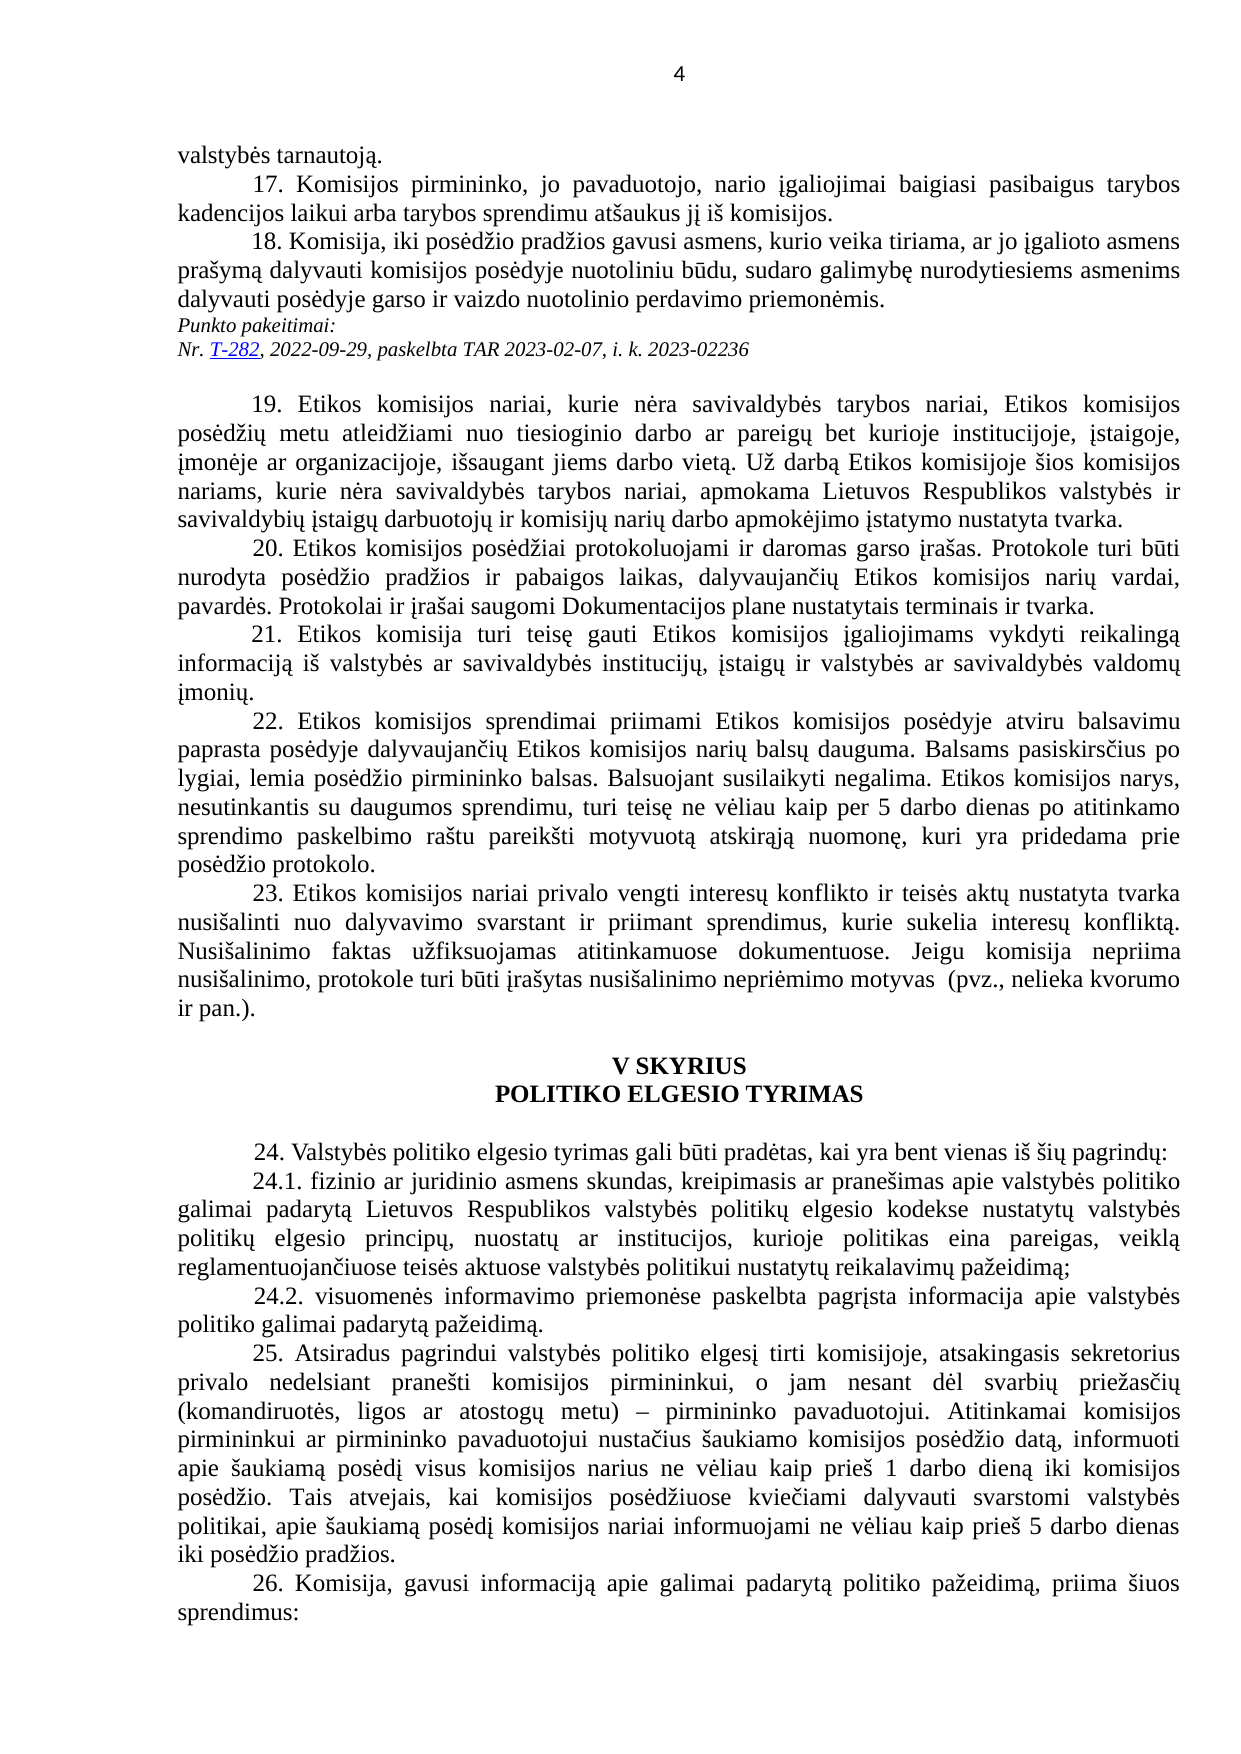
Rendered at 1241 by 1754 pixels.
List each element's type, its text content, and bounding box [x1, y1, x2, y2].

text 17. Komisijos pirmininko, jo pavaduotojo, nario įgaliojimai baigiasi pasibaigus tarybos kadencijos laikui arba tarybos sprendimu atšaukus jį iš komisijos. [177, 169, 1181, 226]
text 24.2. visuomenės informavimo priemonėse paskelbta pagrįsta informacija apie valstybės politiko galimai padarytą pažeidimą. [177, 1281, 1181, 1338]
text POLITIKO ELGESIO TYRIMAS [177, 1079, 1181, 1108]
text Nr. T-282, 2022-09-29, paskelbta TAR 2023-02-07, i. k. 2023-02236 [177, 337, 1181, 361]
text 25. Atsiradus pagrindui valstybės politiko elgesį tirti komisijoje, atsakingasis sekretorius privalo nedelsiant pranešti komisijos pirmininkui, o jam nesant dėl svarbių priežasčių (komandiruotės, ligos ar atostogų metu) – pirmininko pavaduotojui. Atitinkamai komisijos pirmininkui ar pirmininko pavaduotojui nustačius šaukiamo komisijos posėdžio datą, informuoti apie šaukiamą posėdį visus komisijos narius ne vėliau kaip prieš 1 darbo dieną iki komisijos posėdžio. Tais atvejais, kai komisijos posėdžiuose kviečiami dalyvauti svarstomi valstybės politikai, apie šaukiamą posėdį komisijos nariai informuojami ne vėliau kaip prieš 5 darbo dienas iki posėdžio pradžios. [177, 1338, 1181, 1568]
text 22. Etikos komisijos sprendimai priimami Etikos komisijos posėdyje atviru balsavimu paprasta posėdyje dalyvaujančių Etikos komisijos narių balsų dauguma. Balsams pasiskirsčius po lygiai, lemia posėdžio pirmininko balsas. Balsuojant susilaikyti negalima. Etikos komisijos narys, nesutinkantis su daugumos sprendimu, turi teisę ne vėliau kaip per 5 darbo dienas po atitinkamo sprendimo paskelbimo raštu pareikšti motyvuotą atskirąją nuomonę, kuri yra pridedama prie posėdžio protokolo. [177, 706, 1181, 878]
text 24.1. fizinio ar juridinio asmens skundas, kreipimasis ar pranešimas apie valstybės politiko galimai padarytą Lietuvos Respublikos valstybės politikų elgesio kodekse nustatytų valstybės politikų elgesio principų, nuostatų ar institucijos, kurioje politikas eina pareigas, veiklą reglamentuojančiuose teisės aktuose valstybės politikui nustatytų reikalavimų pažeidimą; [177, 1166, 1181, 1281]
text 23. Etikos komisijos nariai privalo vengti interesų konflikto ir teisės aktų nustatyta tvarka nusišalinti nuo dalyvavimo svarstant ir priimant sprendimus, kurie sukelia interesų konfliktą. Nusišalinimo faktas užfiksuojamas atitinkamuose dokumentuose. Jeigu komisija nepriima nusišalinimo, protokole turi būti įrašytas nusišalinimo nepriėmimo motyvas (pvz., nelieka kvorumo ir pan.). [177, 878, 1181, 1022]
text 21. Etikos komisija turi teisę gauti Etikos komisijos įgaliojimams vykdyti reikalingą informaciją iš valstybės ar savivaldybės institucijų, įstaigų ir valstybės ar savivaldybės valdomų įmonių. [177, 619, 1181, 706]
text 19. Etikos komisijos nariai, kurie nėra savivaldybės tarybos nariai, Etikos komisijos posėdžių metu atleidžiami nuo tiesioginio darbo ar pareigų bet kurioje institucijoje, įstaigoje, įmonėje ar organizacijoje, išsaugant jiems darbo vietą. Už darbą Etikos komisijoje šios komisijos nariams, kurie nėra savivaldybės tarybos nariai, apmokama Lietuvos Respublikos valstybės ir savivaldybių įstaigų darbuotojų ir komisijų narių darbo apmokėjimo įstatymo nustatyta tvarka. [177, 389, 1181, 533]
text 26. Komisija, gavusi informaciją apie galimai padarytą politiko pažeidimą, priima šiuos sprendimus: [177, 1568, 1181, 1626]
text V SKYRIUS [177, 1051, 1181, 1079]
text 18. Komisija, iki posėdžio pradžios gavusi asmens, kurio veika tiriama, ar jo įgalioto asmens prašymą dalyvauti komisijos posėdyje nuotoliniu būdu, sudaro galimybę nurodytiesiems asmenims dalyvauti posėdyje garso ir vaizdo nuotolinio perdavimo priemonėmis. [177, 226, 1181, 313]
text 24. Valstybės politiko elgesio tyrimas gali būti pradėtas, kai yra bent vienas iš šių pagrindų: [177, 1137, 1181, 1166]
text Punkto pakeitimai: [177, 313, 1181, 337]
text valstybės tarnautoją. [177, 140, 1181, 169]
text 20. Etikos komisijos posėdžiai protokoluojami ir daromas garso įrašas. Protokole turi būti nurodyta posėdžio pradžios ir pabaigos laikas, dalyvaujančių Etikos komisijos narių vardai, pavardės. Protokolai ir įrašai saugomi Dokumentacijos plane nustatytais terminais ir tvarka. [177, 533, 1181, 619]
